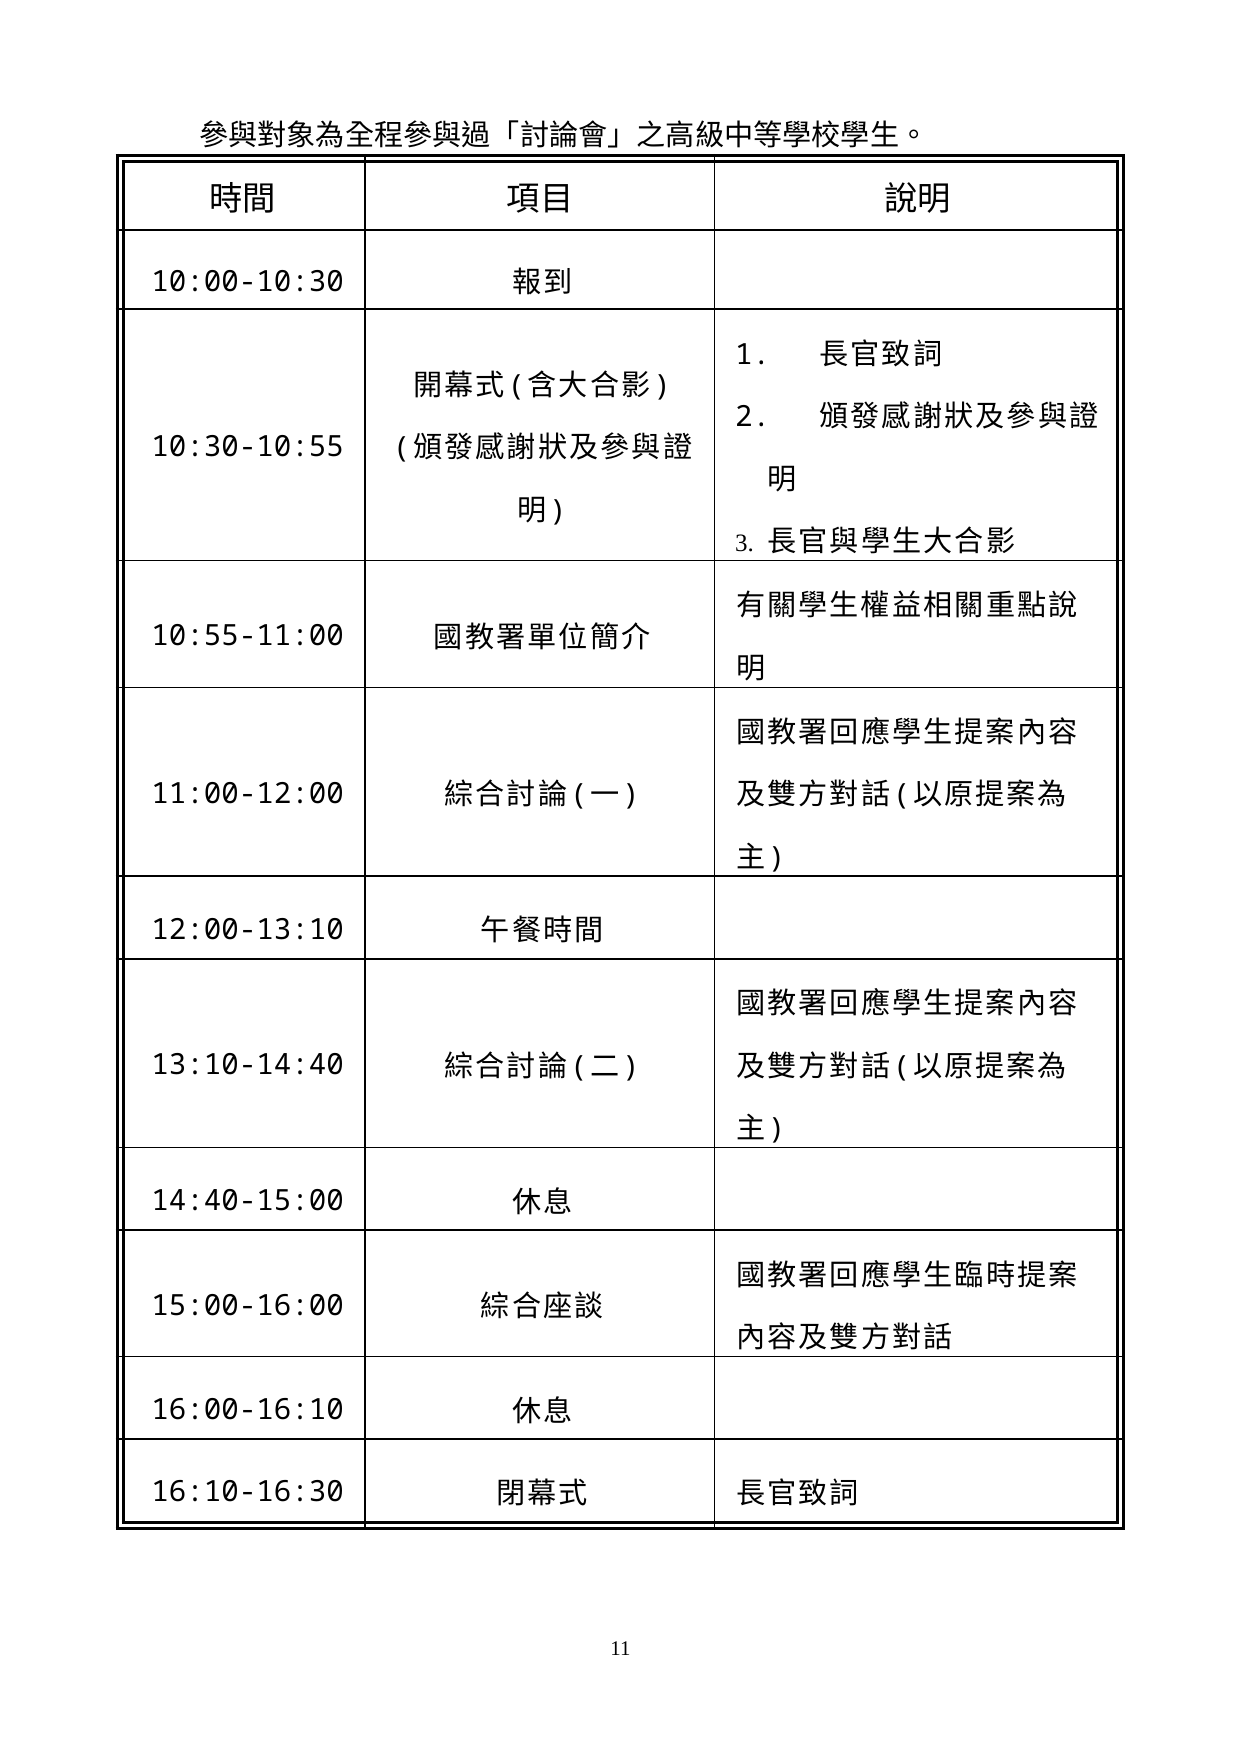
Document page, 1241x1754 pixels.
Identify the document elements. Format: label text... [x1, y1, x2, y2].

table_cell 15:00-16:00 [125, 1231, 364, 1356]
table_cell 國教署回應學生臨時提案內容及雙方對話 [715, 1231, 1116, 1356]
table_cell 休息 [366, 1357, 714, 1438]
table_cell 午餐時間 [366, 877, 714, 958]
table_cell 國教署回應學生提案內容及雙方對話(以原提案為主) [715, 960, 1116, 1147]
table_cell 16:00-16:10 [125, 1357, 364, 1438]
table_cell 16:10-16:30 [125, 1440, 364, 1521]
table_cell 14:40-15:00 [125, 1148, 364, 1229]
table_cell [715, 231, 1116, 308]
table_cell 長官致詞 [715, 1440, 1116, 1521]
table_cell 報到 [366, 231, 714, 308]
table_header 說明 [715, 157, 1120, 229]
table_cell 國教署回應學生提案內容及雙方對話(以原提案為主) [715, 688, 1116, 875]
table_cell [715, 877, 1116, 958]
table_cell 10:30-10:55 [125, 310, 364, 560]
table_cell 綜合討論(一) [366, 688, 714, 875]
text 參與對象為全程參與過「討論會」之高級中等學校學生。 [199, 112, 1120, 154]
table_cell 開幕式(含大合影) (頒發感謝狀及參與證明) [366, 310, 714, 560]
table_cell 10:55-11:00 [125, 561, 364, 686]
table_cell [715, 1148, 1116, 1229]
table_cell 休息 [366, 1148, 714, 1229]
table_cell 有關學生權益相關重點說明 [715, 561, 1116, 686]
table_cell 綜合座談 [366, 1231, 714, 1356]
table_cell 綜合討論(二) [366, 960, 714, 1147]
table_cell 10:00-10:30 [125, 231, 364, 308]
table_cell 國教署單位簡介 [366, 561, 714, 686]
table_cell 閉幕式 [366, 1440, 714, 1521]
table_cell [715, 1357, 1116, 1438]
table_header 時間 [120, 157, 364, 229]
table_cell 12:00-13:10 [125, 877, 364, 958]
table_header 項目 [366, 163, 714, 229]
table_cell 長官致詞 頒發感謝狀及參與證明 長官與學生大合影 [715, 310, 1116, 560]
table_cell 13:10-14:40 [125, 960, 364, 1147]
table_cell 11:00-12:00 [125, 688, 364, 875]
